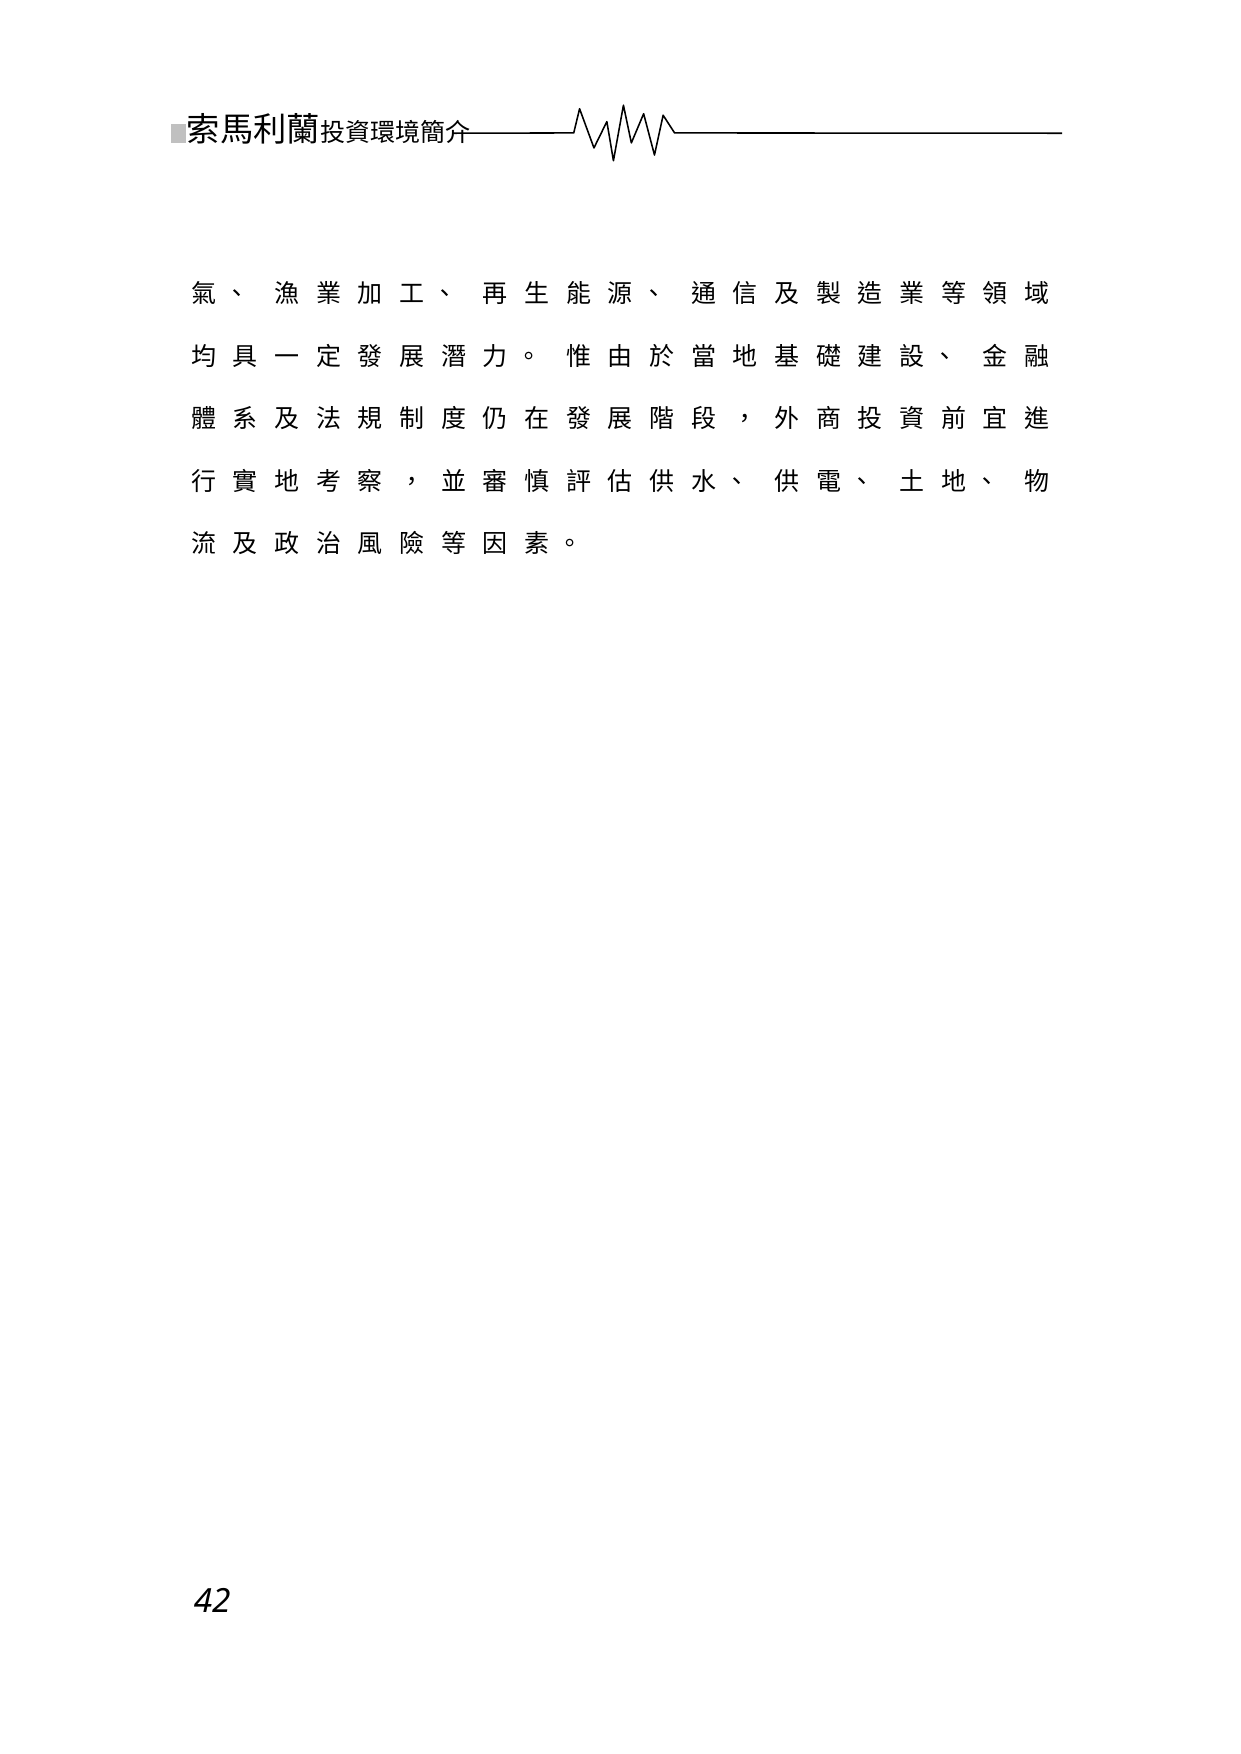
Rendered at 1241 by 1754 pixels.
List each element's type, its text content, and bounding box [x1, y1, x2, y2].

text 氣、漁業加工、再生能源、通信及製造業等領域均具一定發展潛力。惟由於當地基礎建設、金融體系及法規制度仍在發展階段，外商投資前宜進行實地考察，並審慎評估供水、供電、土地、物流及政治風險等因素。 [183, 250, 1058, 563]
